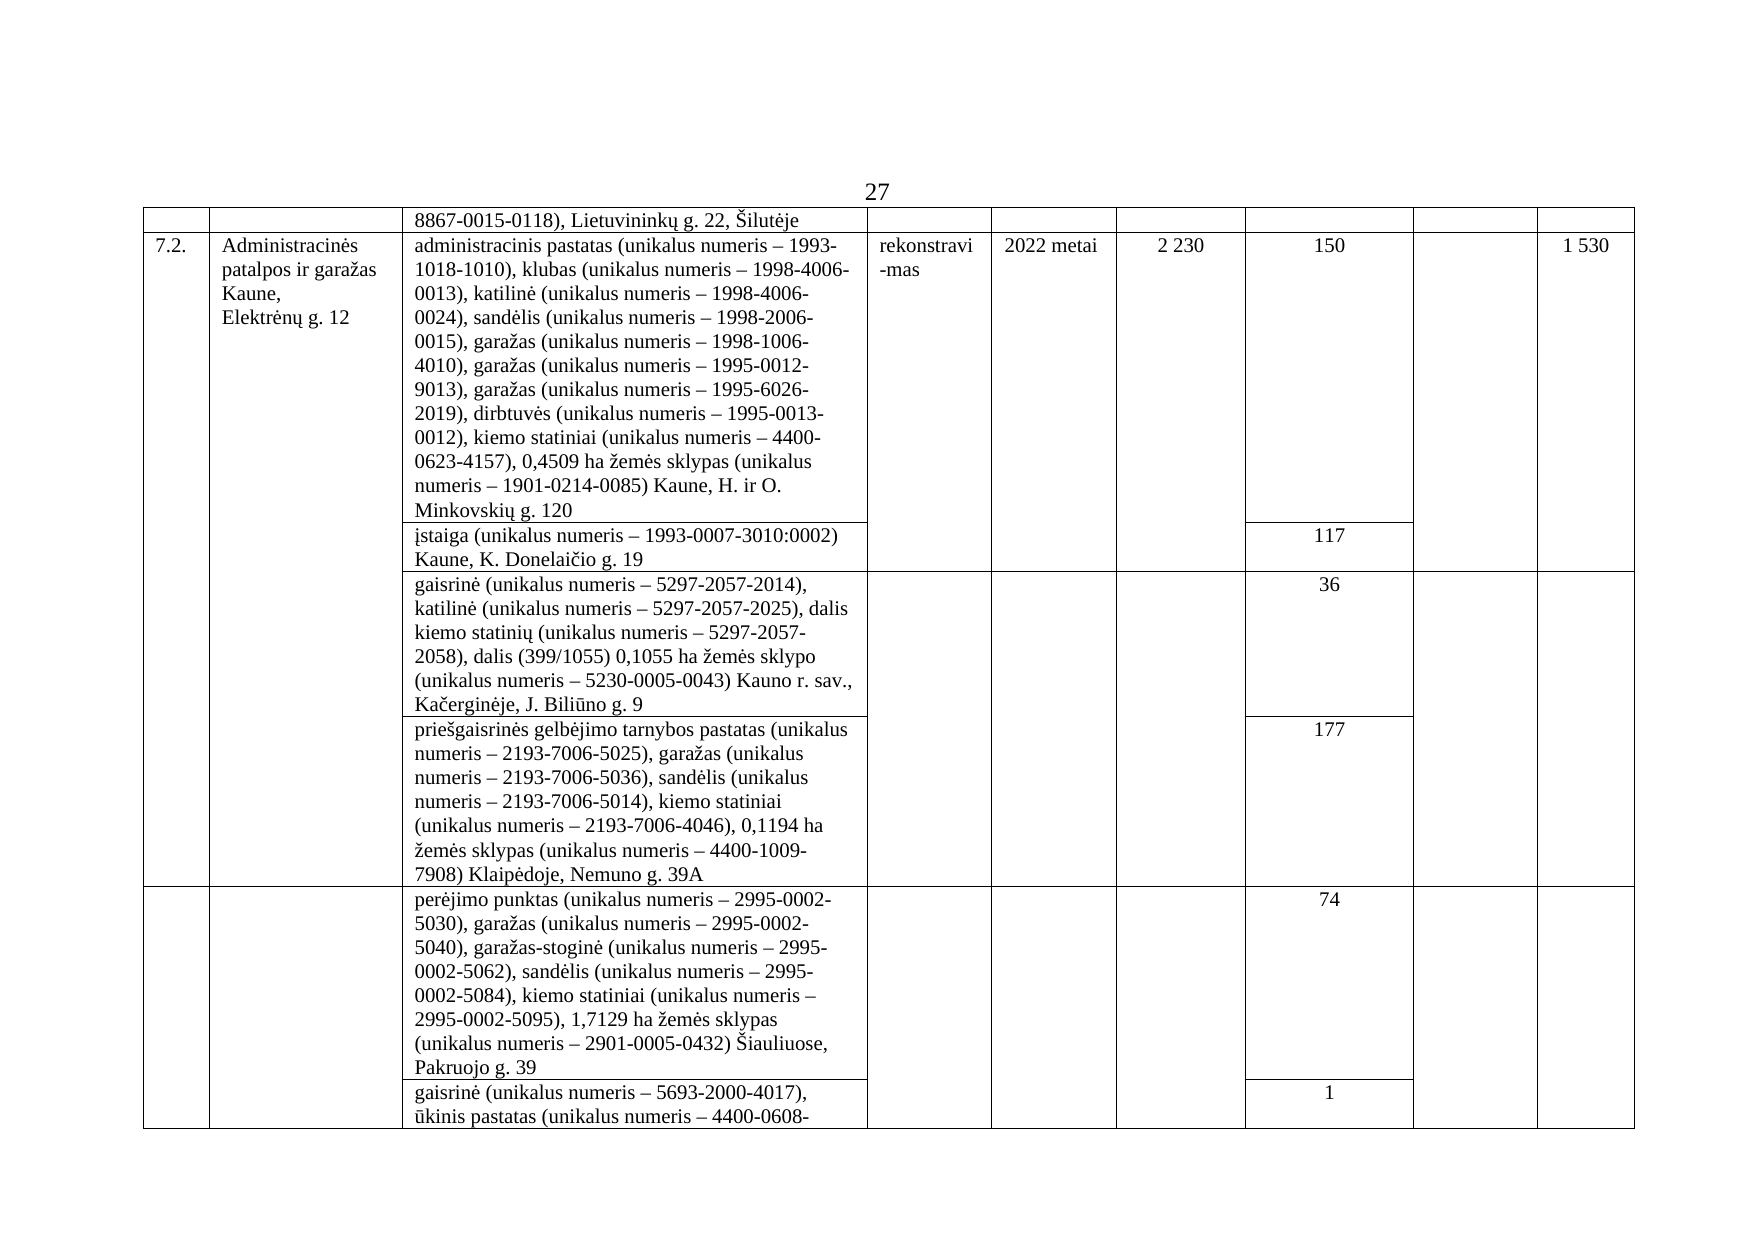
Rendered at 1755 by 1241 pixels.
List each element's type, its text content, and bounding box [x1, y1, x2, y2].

table_cell [144, 208, 209, 232]
table_cell [868, 572, 991, 886]
table_cell 1 [1246, 1080, 1413, 1128]
table_cell priešgaisrinės gelbėjimo tarnybos pastatas (unikalus numeris – 2193-7006-5025), garažas (unikalus numeris – 2193-7006-5036), sandėlis (unikalus numeris – 2193-7006-5014), kiemo statiniai (unikalus numeris – 2193-7006-4046), 0,1194 ha žemės sklypas (unikalus numeris – 4400-1009-7908) Klaipėdoje, Nemuno g. 39A [403, 717, 867, 886]
table_cell [132, 716, 143, 886]
table_cell [1117, 572, 1245, 886]
table_cell [1638, 571, 1647, 716]
table_cell [1414, 572, 1537, 886]
table_cell [132, 886, 143, 1079]
table_cell [1638, 1079, 1647, 1128]
table_cell 2 230 [1117, 233, 1245, 571]
table_cell 150 [1246, 233, 1413, 522]
table_cell [1538, 208, 1634, 232]
table_cell [868, 887, 991, 1128]
table_cell [1638, 522, 1647, 571]
table_cell gaisrinė (unikalus numeris – 5693-2000-4017), ūkinis pastatas (unikalus numeris – 4400-0608- [403, 1080, 867, 1128]
table_cell [992, 572, 1116, 886]
table_cell [1117, 887, 1245, 1128]
table_cell [1538, 887, 1634, 1128]
table_cell 117 [1246, 523, 1413, 571]
table_cell [1414, 208, 1537, 232]
table_cell 1 530 [1538, 233, 1634, 571]
table_cell [210, 208, 402, 232]
table_cell 74 [1246, 887, 1413, 1079]
table_cell [132, 522, 143, 571]
table_cell [132, 232, 143, 522]
table_cell [992, 887, 1116, 1128]
table_cell [992, 208, 1116, 232]
table_cell 36 [1246, 572, 1413, 716]
table_cell [1638, 716, 1647, 886]
table_cell administracinis pastatas (unikalus numeris – 1993-1018-1010), klubas (unikalus numeris – 1998-4006-0013), katilinė (unikalus numeris – 1998-4006-0024), sandėlis (unikalus numeris – 1998-2006-0015), garažas (unikalus numeris – 1998-1006-4010), garažas (unikalus numeris – 1995-0012-9013), garažas (unikalus numeris – 1995-6026-2019), dirbtuvės (unikalus numeris – 1995-0013-0012), kiemo statiniai (unikalus numeris – 4400-0623-4157), 0,4509 ha žemės sklypas (unikalus numeris – 1901-0214-0085) Kaune, H. ir O. Minkovskių g. 120 [403, 233, 867, 522]
table_cell Administracinės patalpos ir garažas Kaune, Elektrėnų g. 12 [210, 233, 402, 886]
table_cell [1638, 232, 1647, 522]
table_cell įstaiga (unikalus numeris – 1993-0007-3010:0002) Kaune, K. Donelaičio g. 19 [403, 523, 867, 571]
table_cell [132, 571, 143, 716]
table_cell 8867-0015-0118), Lietuvininkų g. 22, Šilutėje [403, 208, 867, 232]
table_cell [1117, 208, 1245, 232]
table_cell rekonstravi-mas [868, 233, 991, 571]
table_cell [1414, 233, 1537, 571]
table_cell [868, 208, 991, 232]
table_cell gaisrinė (unikalus numeris – 5297-2057-2014), katilinė (unikalus numeris – 5297-2057-2025), dalis kiemo statinių (unikalus numeris – 5297-2057-2058), dalis (399/1055) 0,1055 ha žemės sklypo (unikalus numeris – 5230-0005-0043) Kauno r. sav., Kačerginėje, J. Biliūno g. 9 [403, 572, 867, 716]
table_cell [1638, 886, 1647, 1079]
table_cell [1246, 208, 1413, 232]
table_cell 7.2. [144, 233, 209, 886]
table_cell perėjimo punktas (unikalus numeris – 2995-0002-5030), garažas (unikalus numeris – 2995-0002-5040), garažas-stoginė (unikalus numeris – 2995-0002-5062), sandėlis (unikalus numeris – 2995-0002-5084), kiemo statiniai (unikalus numeris – 2995-0002-5095), 1,7129 ha žemės sklypas (unikalus numeris – 2901-0005-0432) Šiauliuose, Pakruojo g. 39 [403, 887, 867, 1079]
table_cell [132, 1079, 143, 1128]
table_cell 2022 metai [992, 233, 1116, 571]
table_cell [144, 887, 209, 1128]
table_cell [1414, 887, 1537, 1128]
table_cell [1538, 572, 1634, 886]
table_cell [210, 887, 402, 1128]
table_cell 177 [1246, 717, 1413, 886]
table_cell [132, 207, 143, 232]
table_cell [1638, 207, 1647, 232]
